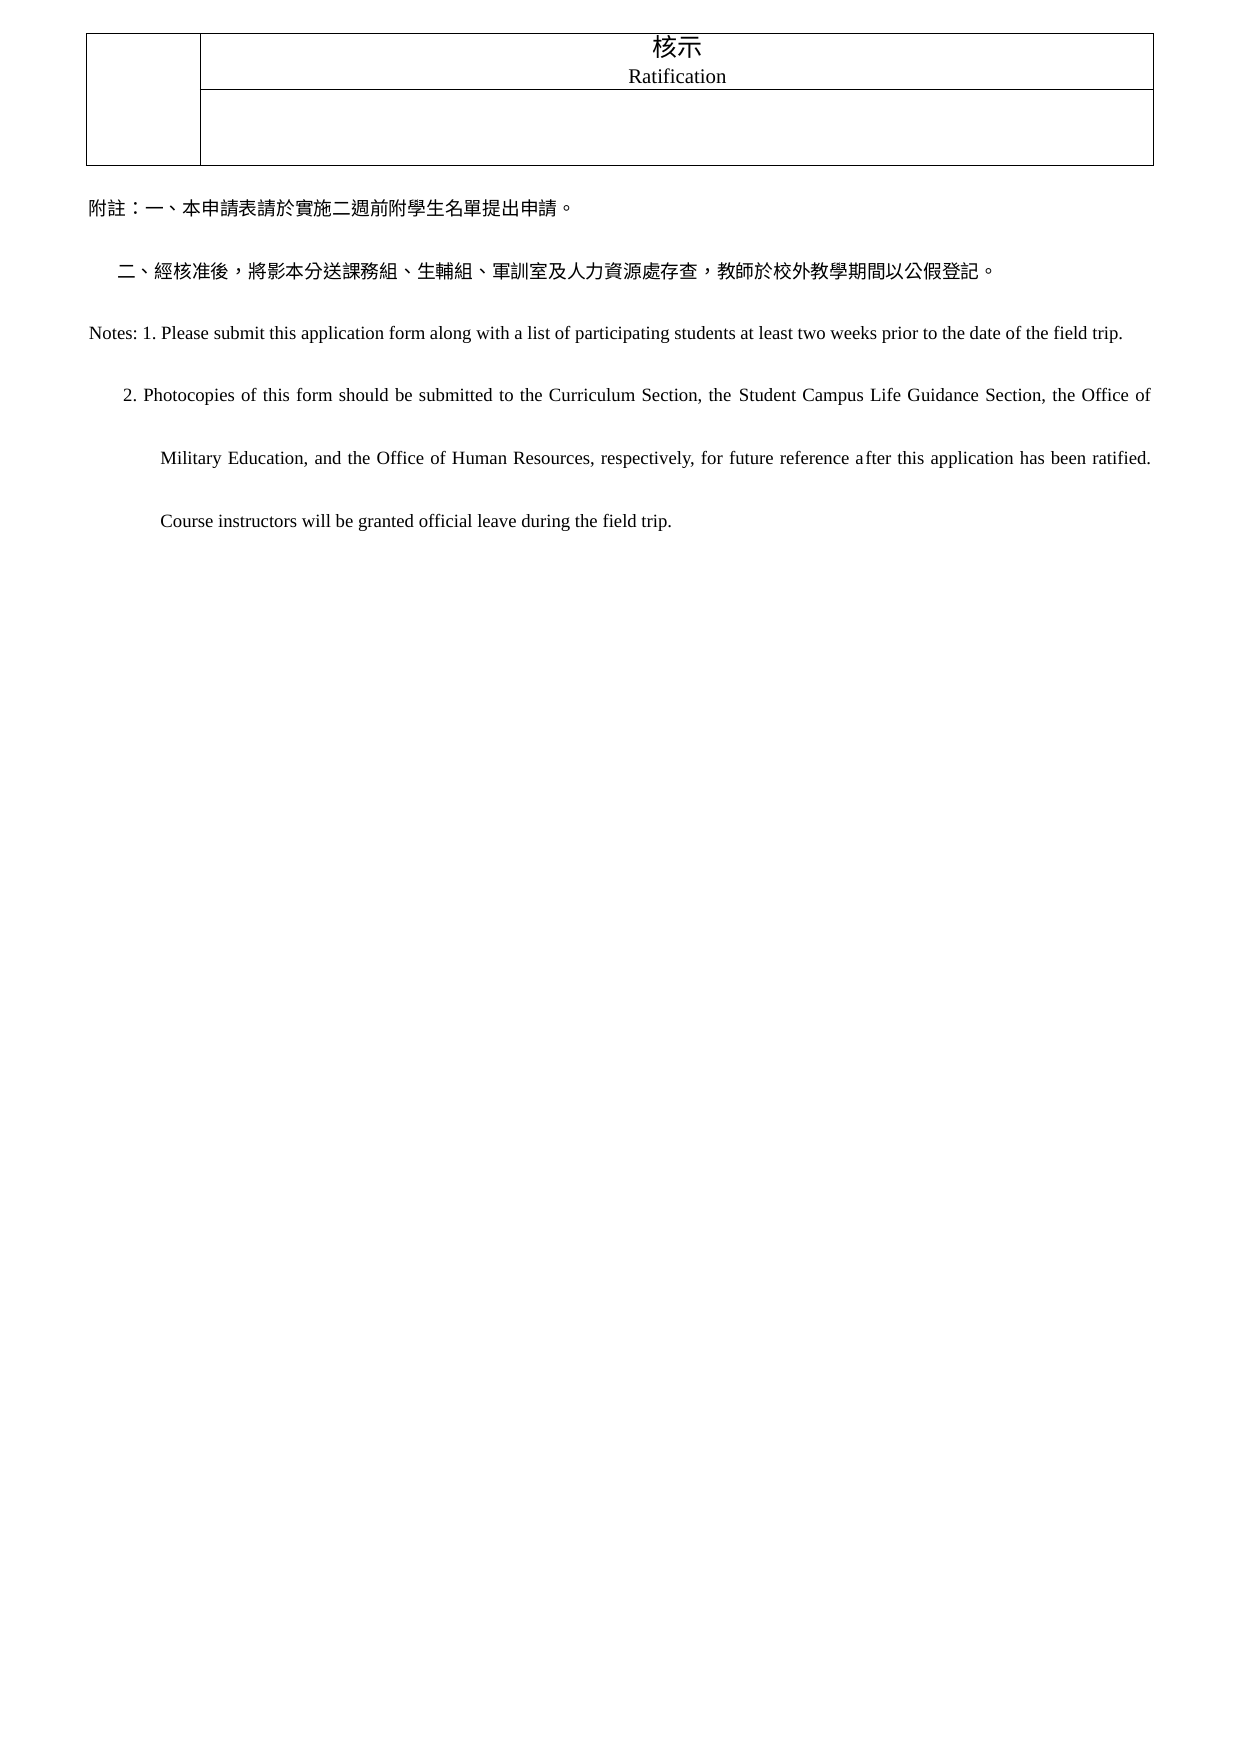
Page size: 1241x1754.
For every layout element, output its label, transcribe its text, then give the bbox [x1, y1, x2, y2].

text Notes: 1. Please submit this application form along with a list of participating students at least two weeks prior to the date of the field trip. [89, 291, 1152, 353]
table_cell [201, 90, 1153, 165]
table_cell 核示 Ratification [201, 34, 1153, 88]
text 2. Photocopies of this form should be submitted to the Curriculum Section, the Student Campus Life Guidance Section, the Office of Military Education, and the Office of Human Resources, respectively, for future reference after this application has been ratified. Course instructors will be granted official leave during the field trip. [85, 353, 1152, 541]
text 二、經核准後，將影本分送課務組、生輔組、軍訓室及人力資源處存查，教師於校外教學期間以公假登記。 [89, 228, 1152, 291]
table_cell [87, 34, 200, 165]
text 附註：一、本申請表請於實施二週前附學生名單提出申請。 [89, 166, 1152, 228]
